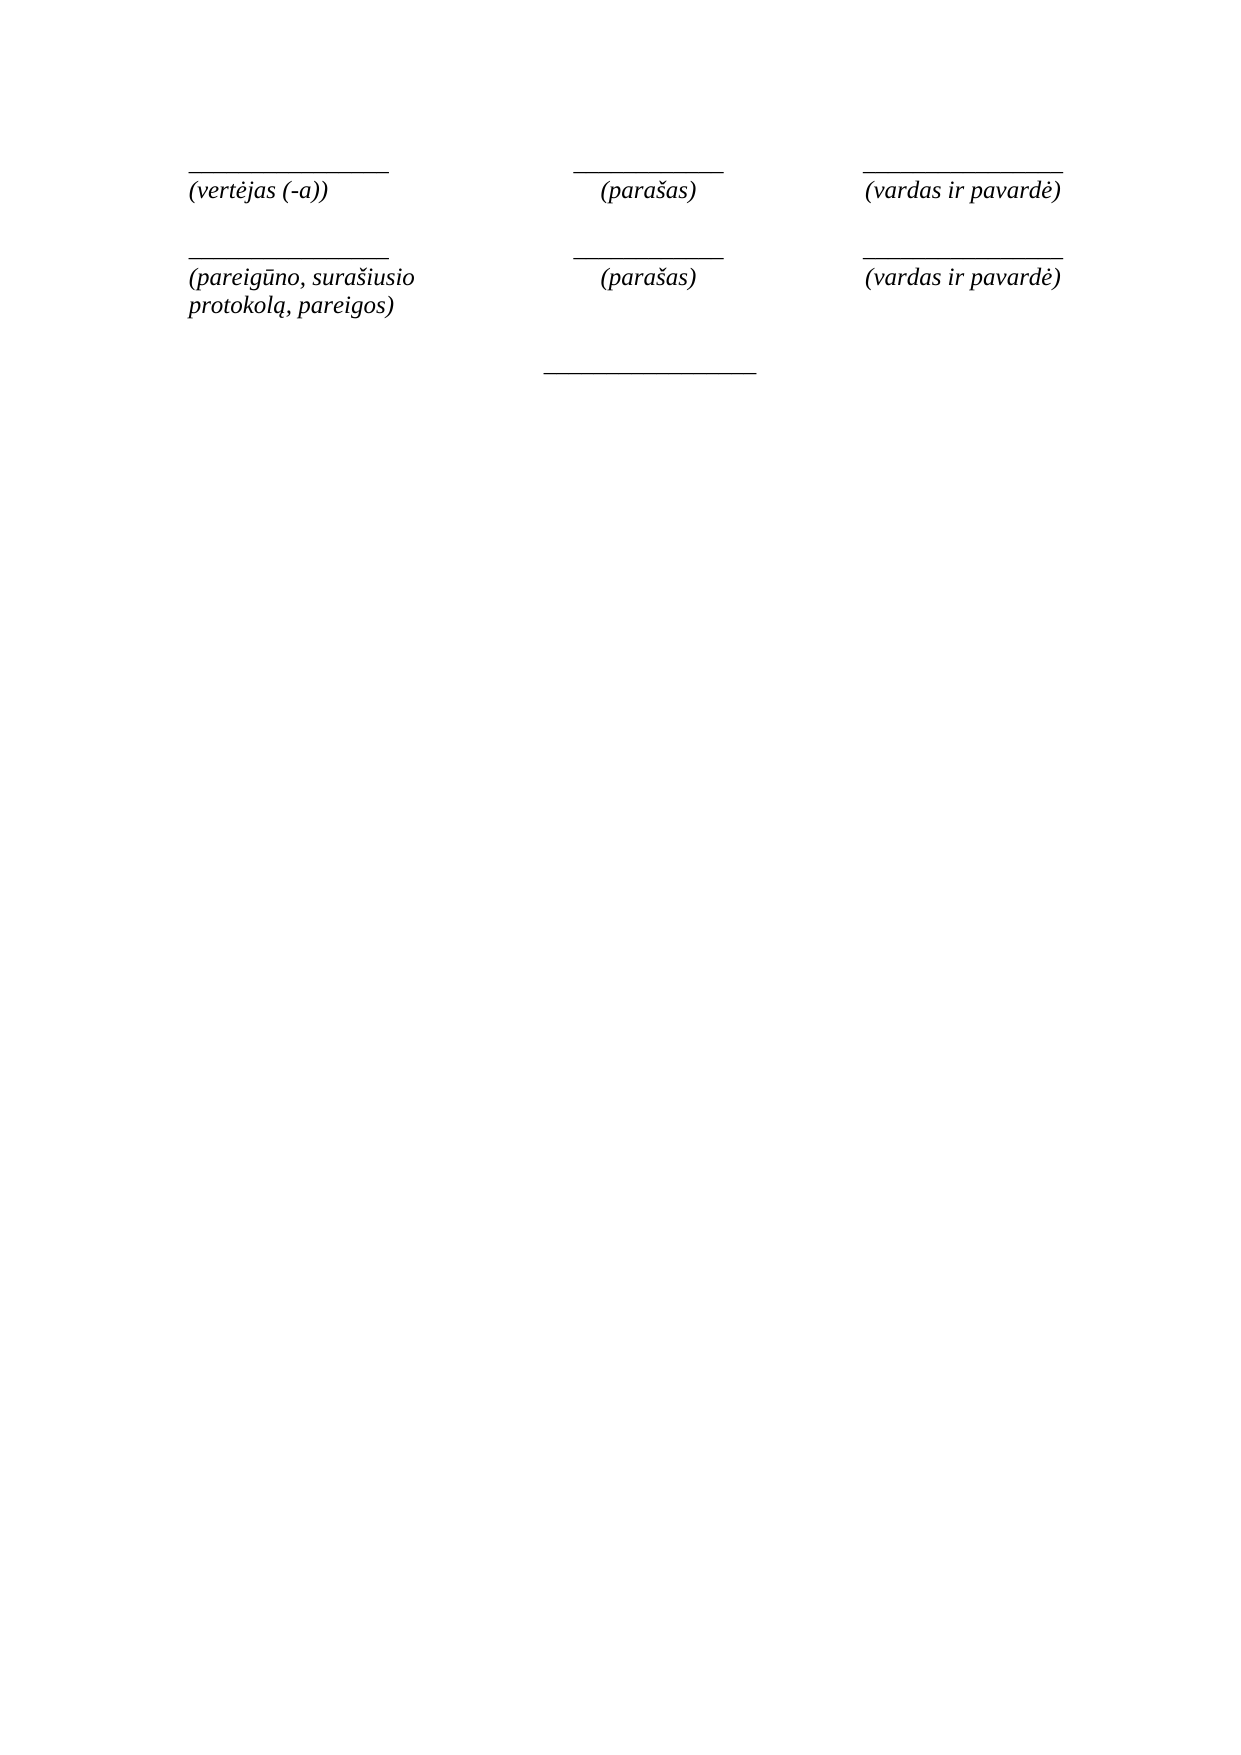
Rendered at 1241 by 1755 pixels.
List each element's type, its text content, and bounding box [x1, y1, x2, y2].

text _________________ [177, 348, 1122, 377]
table_header ________________ (vardas ir pavardė) [806, 147, 1122, 204]
table_header ________________ (vardas ir pavardė) [806, 233, 1122, 319]
table_header ____________ (parašas) [493, 233, 806, 319]
table_header ________________ (vertėjas (-a)) [177, 147, 493, 204]
table_header ________________ (pareigūno, surašiusio protokolą, pareigos) [177, 233, 493, 319]
table_header ____________ (parašas) [493, 147, 806, 204]
